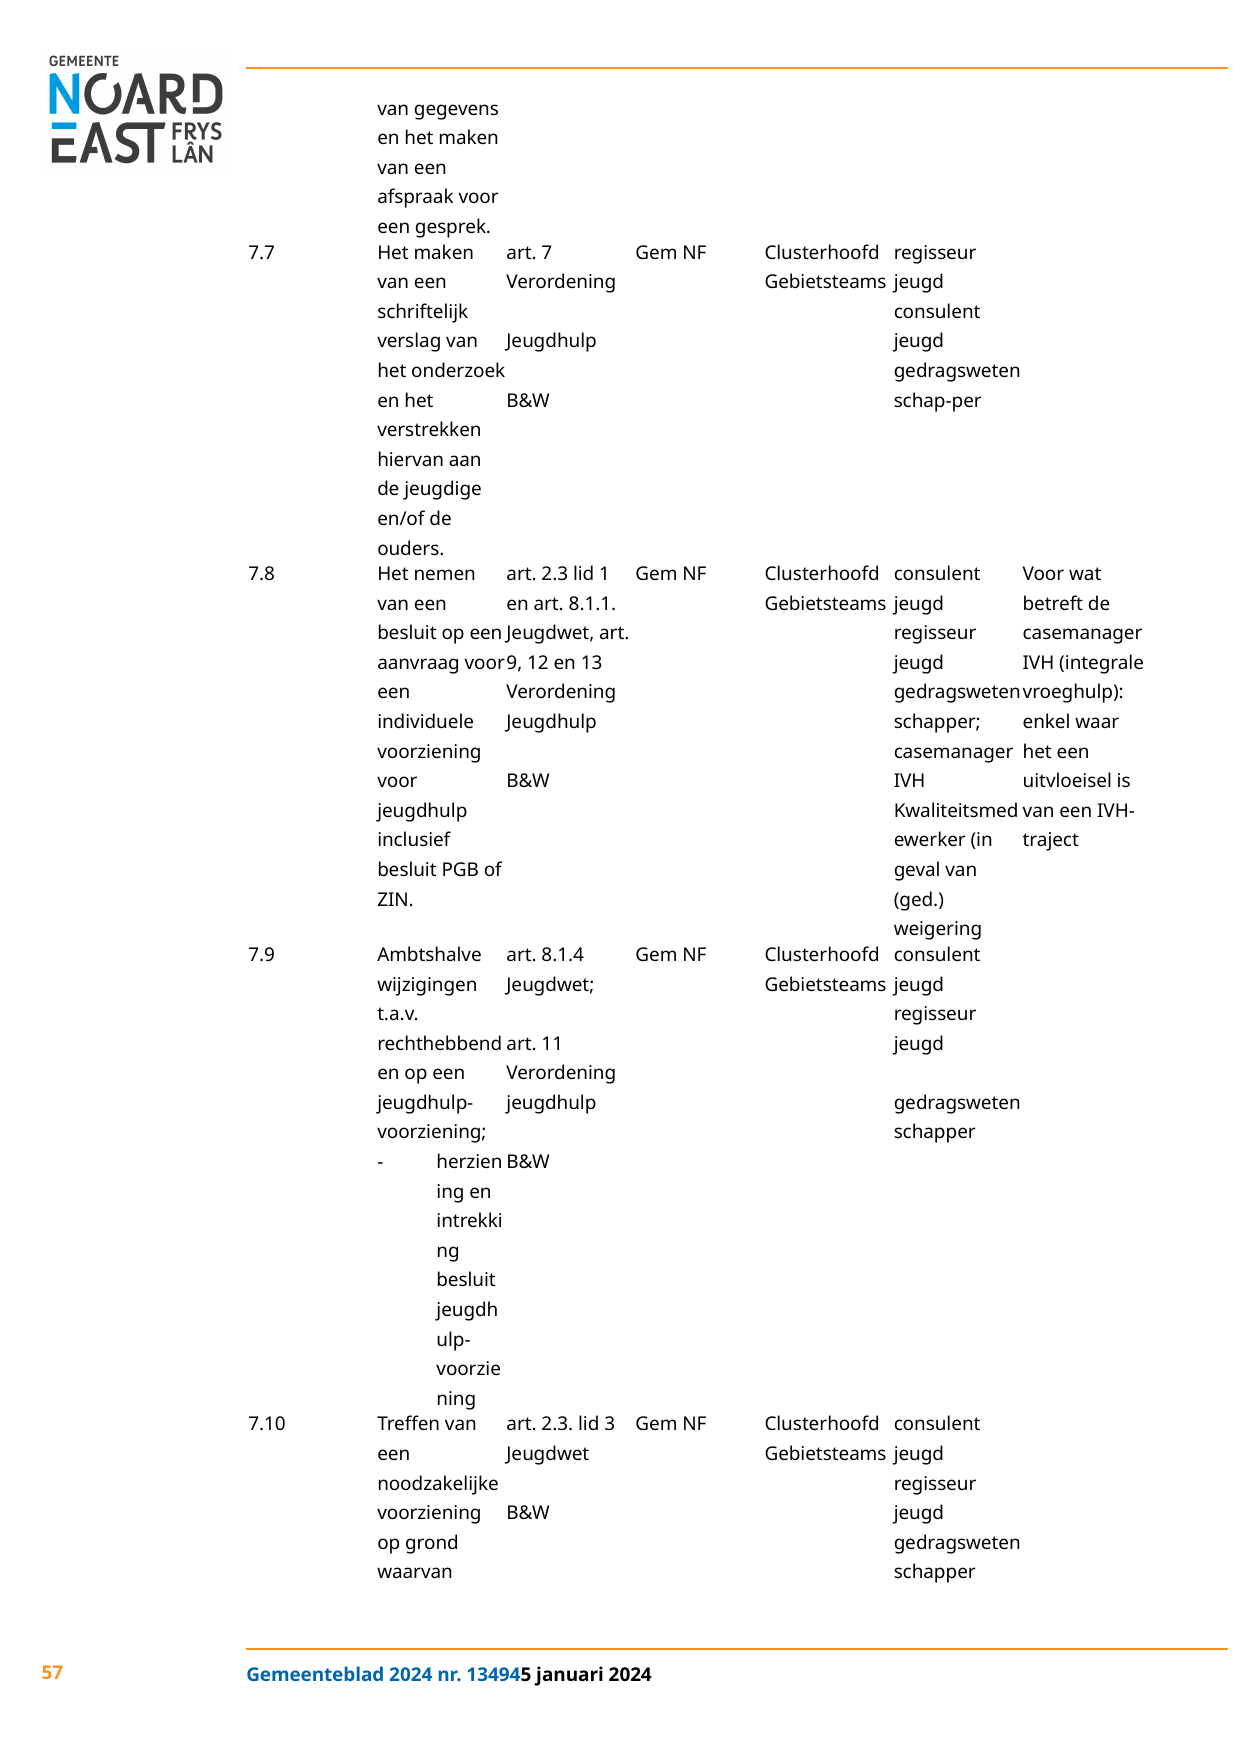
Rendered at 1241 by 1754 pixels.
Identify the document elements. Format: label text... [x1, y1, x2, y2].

table_cell art. 2.3 lid 1 en art. 8.1.1. Jeugdwet, art. 9, 12 en 13 Verordening Jeugdhulp B&W [506, 560, 635, 941]
table_cell Gem NF [635, 239, 764, 560]
table_cell Treffen van een noodzakelijke voorziening op grond waarvan [377, 1411, 506, 1584]
table_cell art. 7 Verordening Jeugdhulp B&W [506, 239, 635, 560]
table_cell [894, 95, 1022, 239]
table_cell consulent jeugd regisseur jeugd gedragswetenschapper [894, 941, 1022, 1411]
table_cell 7.9 [248, 941, 377, 1411]
table_cell van gegevens en het maken van een afspraak voor een gesprek. [377, 95, 506, 239]
picture [41, 47, 231, 172]
table_cell Clusterhoofd Gebietsteams [764, 560, 893, 941]
table_cell Gem NF [635, 1411, 764, 1584]
table_cell [506, 95, 635, 239]
table_cell 7.10 [248, 1411, 377, 1584]
table_cell Het maken van een schriftelijk verslag van het onderzoek en het verstrekken hiervan aan de jeugdige en/of de ouders. [377, 239, 506, 560]
table_cell consulent jeugd regisseur jeugd gedragswetenschapper; casemanager IVH Kwaliteitsmedewerker (in geval van (ged.) weigering [894, 560, 1022, 941]
table_cell art. 8.1.4 Jeugdwet; art. 11 Verordening jeugdhulp B&W [506, 941, 635, 1411]
table_cell [1023, 95, 1152, 239]
table_cell regisseur jeugd consulent jeugd gedragswetenschap-per [894, 239, 1022, 560]
table_cell consulent jeugd regisseur jeugd gedragswetenschapper [894, 1411, 1022, 1584]
table_cell Gem NF [635, 560, 764, 941]
table_cell Clusterhoofd Gebietsteams [764, 239, 893, 560]
table_cell Het nemen van een besluit op een aanvraag voor een individuele voorziening voor jeugdhulp inclusief besluit PGB of ZIN. [377, 560, 506, 941]
table_cell [1023, 239, 1152, 560]
table_cell Clusterhoofd Gebietsteams [764, 1411, 893, 1584]
table_cell Voor wat betreft de casemanager IVH (integrale vroeghulp): enkel waar het een uitvloeisel is van een IVH-traject [1023, 560, 1152, 941]
table_cell [1023, 941, 1152, 1411]
table_cell [635, 95, 764, 239]
table_cell Clusterhoofd Gebietsteams [764, 941, 893, 1411]
table_cell [248, 95, 377, 239]
table_cell [1023, 1411, 1152, 1584]
table_cell 7.7 [248, 239, 377, 560]
table_cell Gem NF [635, 941, 764, 1411]
table_cell 7.8 [248, 560, 377, 941]
table_cell Ambtshalve wijzigingen t.a.v. rechthebbenden op een jeugdhulp-voorziening; herziening en intrekking besluit jeugdhulp-voorziening [377, 941, 506, 1411]
table_cell [764, 95, 893, 239]
table_cell art. 2.3. lid 3 Jeugdwet B&W [506, 1411, 635, 1584]
